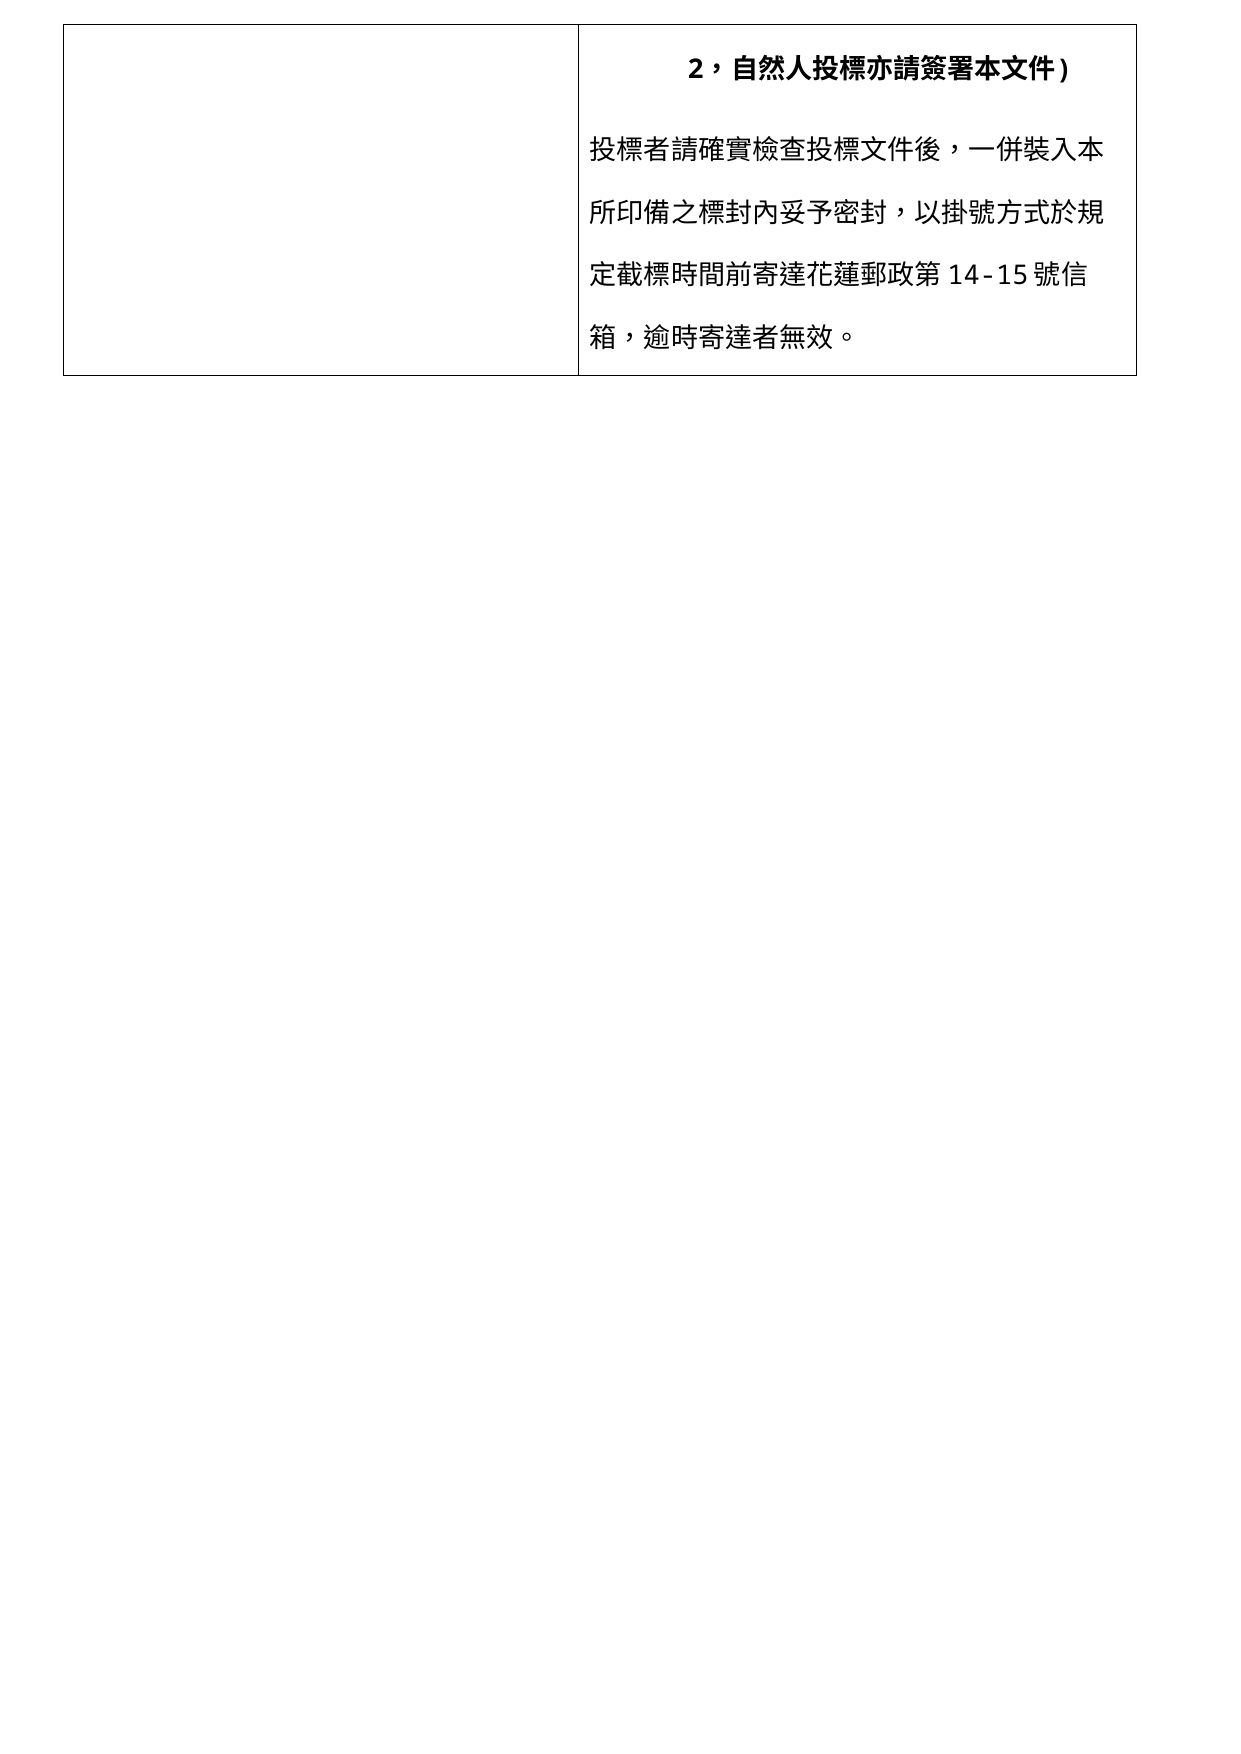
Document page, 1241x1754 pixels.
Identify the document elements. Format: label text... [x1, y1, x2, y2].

table_header 2，自然人投標亦請簽署本文件) 投標者請確實檢查投標文件後，一併裝入本所印備之標封內妥予密封，以掛號方式於規定截標時間前寄達花蓮郵政第14-15號信箱，逾時寄達者無效。 [579, 25, 1136, 375]
table_header [64, 25, 578, 375]
